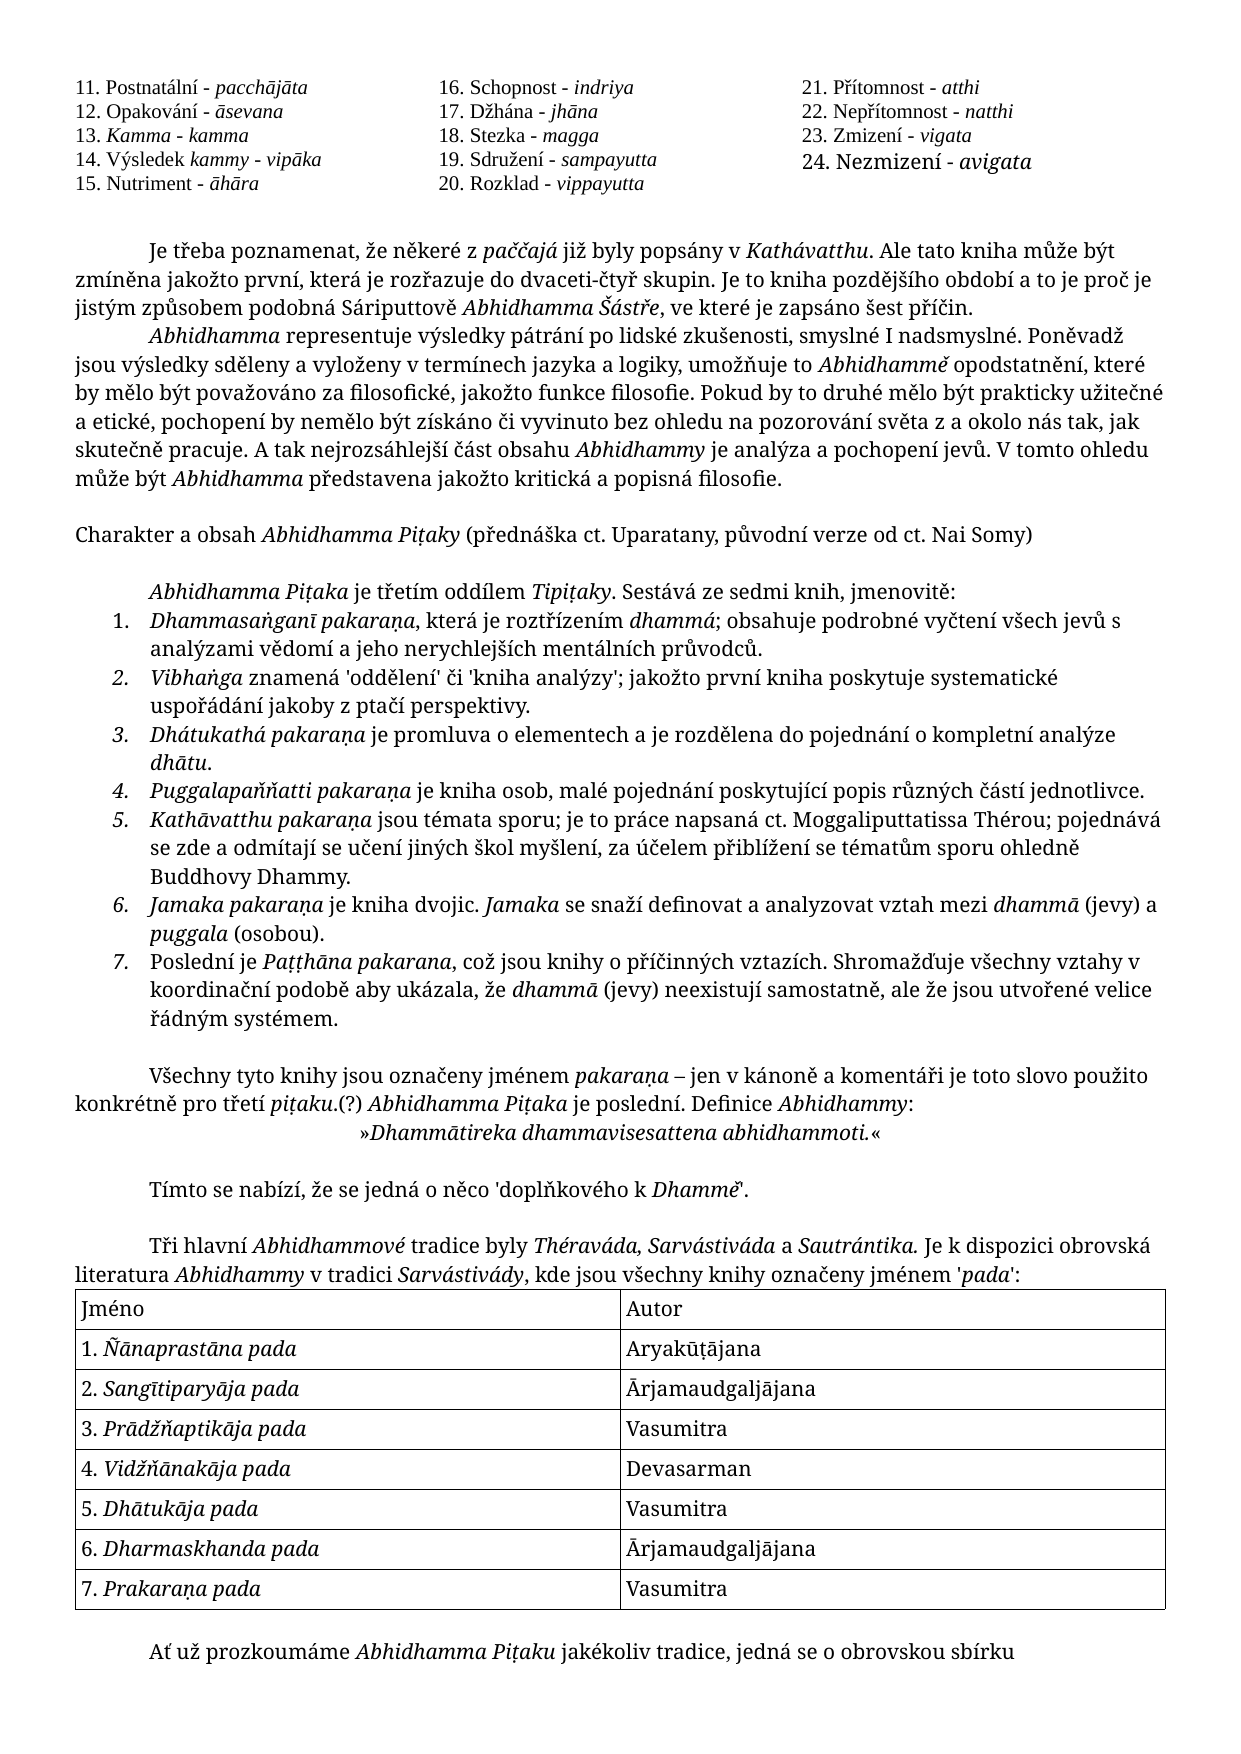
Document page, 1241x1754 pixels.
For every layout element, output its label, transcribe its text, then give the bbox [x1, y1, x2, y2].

list Dhátukathá pakaraṇa je promluva o elementech a je rozdělena do pojednání o kompletní analýze dhātu. [112, 720, 1165, 777]
text 12. Opakování - āsevana [75, 99, 438, 123]
text 22. Nepřítomnost - natthi [802, 99, 1165, 123]
list Poslední je Paṭṭhāna pakarana, což jsou knihy o příčinných vztazích. Shromažďuje všechny vztahy v koordinační podobě aby ukázala, že dhammā (jevy) neexistují samostatně, ale že jsou utvořené velice řádným systémem. [112, 947, 1165, 1032]
table_cell Ārjamaudgaljājana [621, 1370, 1165, 1408]
text Tímto se nabízí, že se jedná o něco 'doplňkového k Dhammě'. [75, 1175, 1165, 1203]
text 24. Nezmizení - avigata [802, 147, 1165, 176]
table_cell 5. Dhātukāja pada [76, 1490, 620, 1528]
table_cell Devasarman [621, 1450, 1165, 1488]
table_cell Vasumitra [621, 1570, 1165, 1608]
text Abhidhamma Piṭaka je třetím oddílem Tipiṭaky. Sestává ze sedmi knih, jmenovitě: [75, 577, 1165, 606]
list Puggalapaňňatti pakaraṇa je kniha osob, malé pojednání poskytující popis různých částí jednotlivce. [112, 777, 1165, 805]
table_cell Vasumitra [621, 1490, 1165, 1528]
table_cell Ārjamaudgaljājana [621, 1530, 1165, 1568]
text 20. Rozklad - vippayutta [438, 171, 802, 195]
text Abhidhamma representuje výsledky pátrání po lidské zkušenosti, smyslné I nadsmyslné. Poněvadž jsou výsledky sděleny a vyloženy v termínech jazyka a logiky, umožňuje to Abhidhammě opodstatnění, které by mělo být považováno za filosofické, jakožto funkce filosofie. Pokud by to druhé mělo být prakticky užitečné a etické, pochopení by nemělo být získáno či vyvinuto bez ohledu na pozorování světa z a okolo nás tak, jak skutečně pracuje. A tak nejrozsáhlejší část obsahu Abhidhammy je analýza a pochopení jevů. V tomto ohledu může být Abhidhamma představena jakožto kritická a popisná filosofie. [75, 322, 1165, 492]
text »Dhammātireka dhammavisesattena abhidhammoti.« [75, 1118, 1165, 1146]
table_cell Aryakūṭājana [621, 1330, 1165, 1368]
table_cell 3. Prādžňaptikāja pada [76, 1410, 620, 1448]
table_cell Vasumitra [621, 1410, 1165, 1448]
text Je třeba poznamenat, že někeré z paččajá již byly popsány v Kathávatthu. Ale tato kniha může být zmíněna jakožto první, která je rozřazuje do dvaceti-čtyř skupin. Je to kniha pozdějšího období a to je proč je jistým způsobem podobná Sáriputtově Abhidhamma Šástře, ve které je zapsáno šest příčin. [75, 236, 1165, 322]
text 23. Zmizení - vigata [802, 123, 1165, 147]
table_header Autor [621, 1290, 1165, 1328]
text 21. Přítomnost - atthi [802, 75, 1165, 99]
table_cell 1. Ñānaprastāna pada [76, 1330, 620, 1368]
table_cell 2. Sangītiparyāja pada [76, 1370, 620, 1408]
list Jamaka pakaraṇa je kniha dvojic. Jamaka se snaží definovat a analyzovat vztah mezi dhammā (jevy) a puggala (osobou). [112, 890, 1165, 947]
list Kathāvatthu pakaraṇa jsou témata sporu; je to práce napsaná ct. Moggaliputtatissa Thérou; pojednává se zde a odmítají se učení jiných škol myšlení, za účelem přiblížení se tématům sporu ohledně Buddhovy Dhammy. [112, 805, 1165, 890]
text 14. Výsledek kammy - vipāka [75, 147, 438, 171]
text 11. Postnatální - pacchājāta [75, 75, 438, 99]
text 13. Kamma - kamma [75, 123, 438, 147]
table_cell 6. Dharmaskhanda pada [76, 1530, 620, 1568]
text 17. Džhána - jhāna [438, 99, 802, 123]
text Ať už prozkoumáme Abhidhamma Piṭaku jakékoliv tradice, jedná se o obrovskou sbírku [75, 1637, 1165, 1665]
table_header Jméno [76, 1290, 620, 1328]
list Dhammasaṅganī pakaraṇa, která je roztřízením dhammá; obsahuje podrobné vyčtení všech jevů s analýzami vědomí a jeho nerychlejších mentálních průvodců. [112, 606, 1165, 663]
text 16. Schopnost - indriya [438, 75, 802, 99]
text 18. Stezka - magga [438, 123, 802, 147]
list Vibhaṅga znamená 'oddělení' či 'kniha analýzy'; jakožto první kniha poskytuje systematické uspořádání jakoby z ptačí perspektivy. [112, 663, 1165, 720]
text Všechny tyto knihy jsou označeny jménem pakaraṇa – jen v kánoně a komentáři je toto slovo použito konkrétně pro třetí piṭaku.(?) Abhidhamma Piṭaka je poslední. Definice Abhidhammy: [75, 1061, 1165, 1118]
text Charakter a obsah Abhidhamma Piṭaky (přednáška ct. Uparatany, původní verze od ct. Nai Somy) [75, 521, 1165, 549]
text 19. Sdružení - sampayutta [438, 147, 802, 171]
table_cell 7. Prakaraṇa pada [76, 1570, 620, 1608]
text 15. Nutriment - āhāra [75, 171, 438, 195]
table_cell 4. Vidžňānakāja pada [76, 1450, 620, 1488]
text Tři hlavní Abhidhammové tradice byly Théraváda, Sarvástiváda a Sautrántika. Je k dispozici obrovská literatura Abhidhammy v tradici Sarvástivády, kde jsou všechny knihy označeny jménem 'pada': [75, 1232, 1165, 1288]
